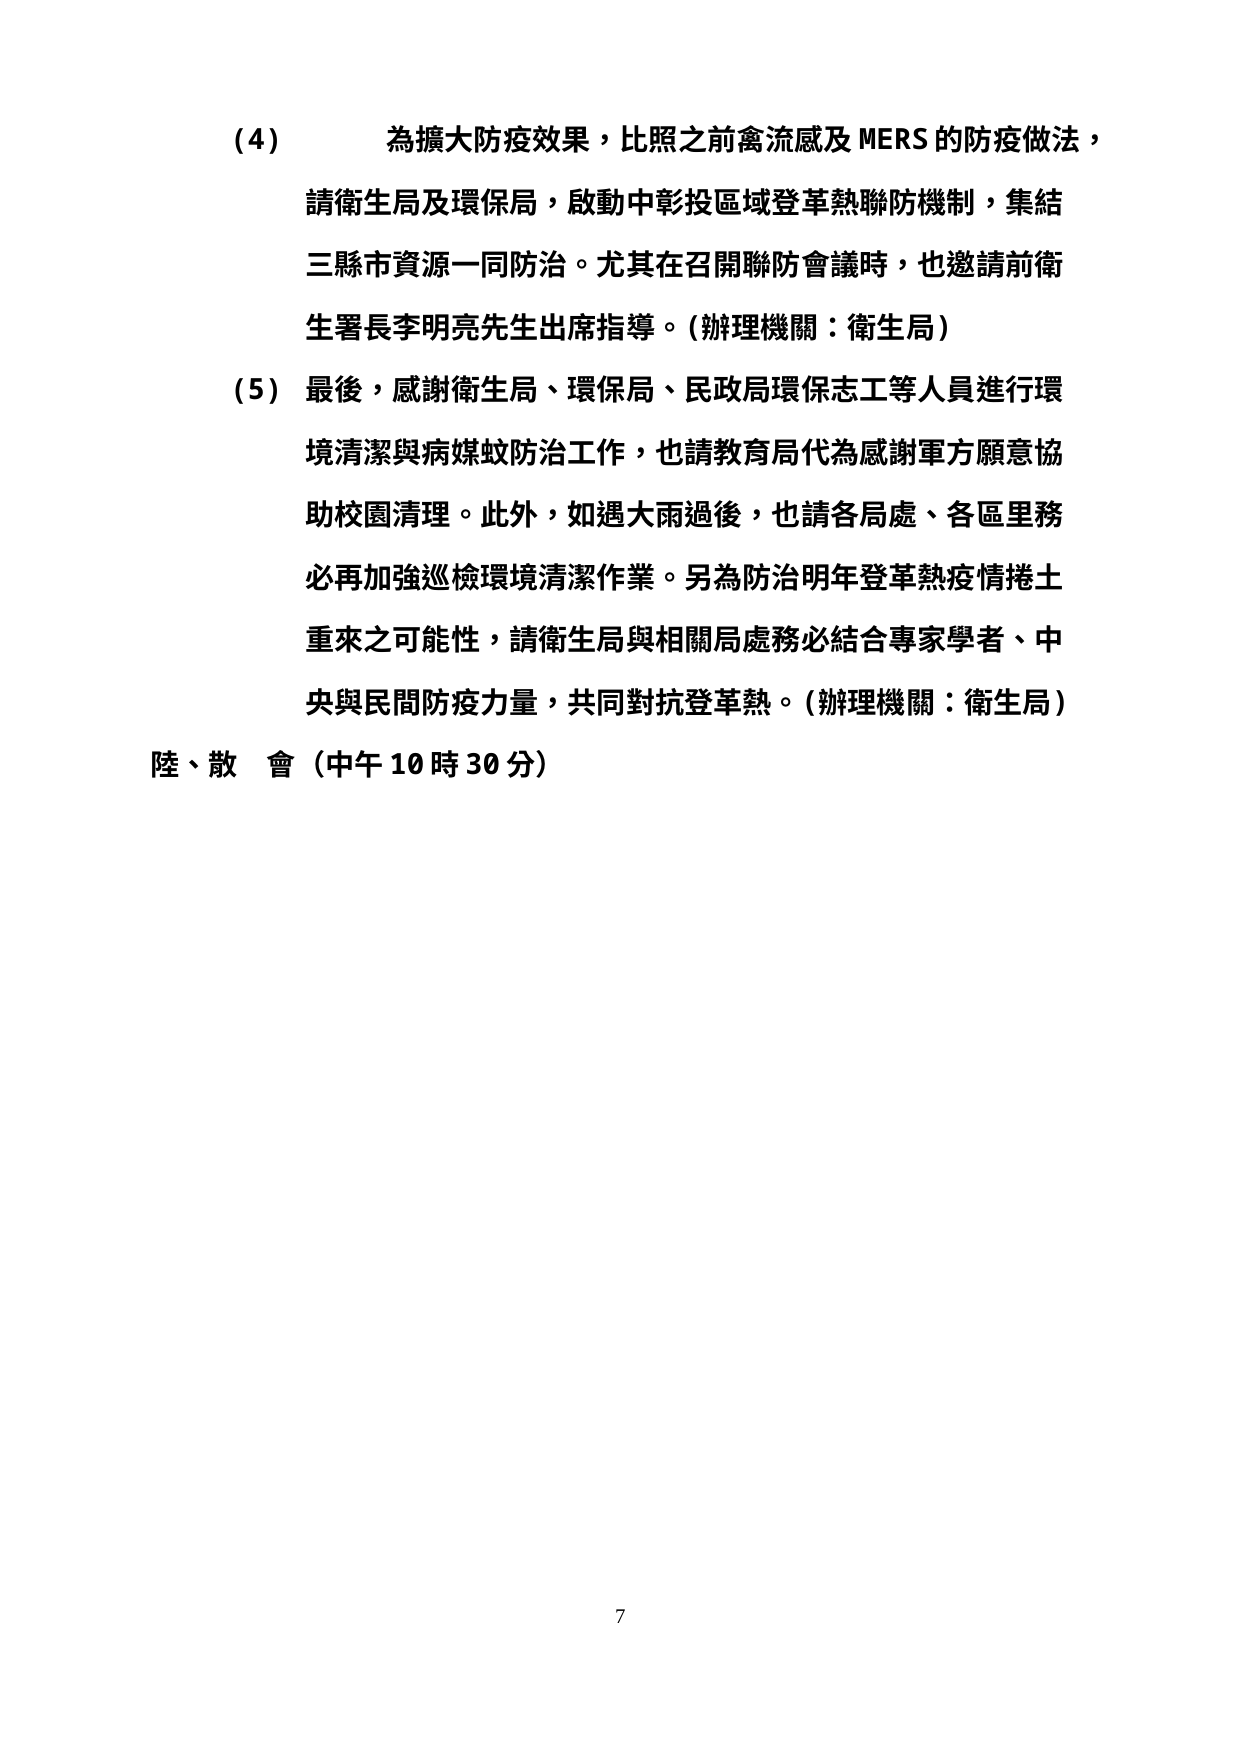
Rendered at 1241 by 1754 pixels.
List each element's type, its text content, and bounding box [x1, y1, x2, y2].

list 最後，感謝衛生局、環保局、民政局環保志工等人員進行環境清潔與病媒蚊防治工作，也請教育局代為感謝軍方願意協助校園清理。此外，如遇大雨過後，也請各局處、各區里務必再加強巡檢環境清潔作業。另為防治明年登革熱疫情捲土重來之可能性，請衛生局與相關局處務必結合專家學者、中央與民間防疫力量，共同對抗登革熱。(辦理機關：衛生局) [230, 346, 1090, 721]
text 陸、散 會（中午10時30分） [150, 721, 1090, 784]
list 為擴大防疫效果，比照之前禽流感及MERS的防疫做法，請衛生局及環保局，啟動中彰投區域登革熱聯防機制，集結三縣市資源一同防治。尤其在召開聯防會議時，也邀請前衛生署長李明亮先生出席指導。(辦理機關：衛生局) [230, 96, 1090, 346]
